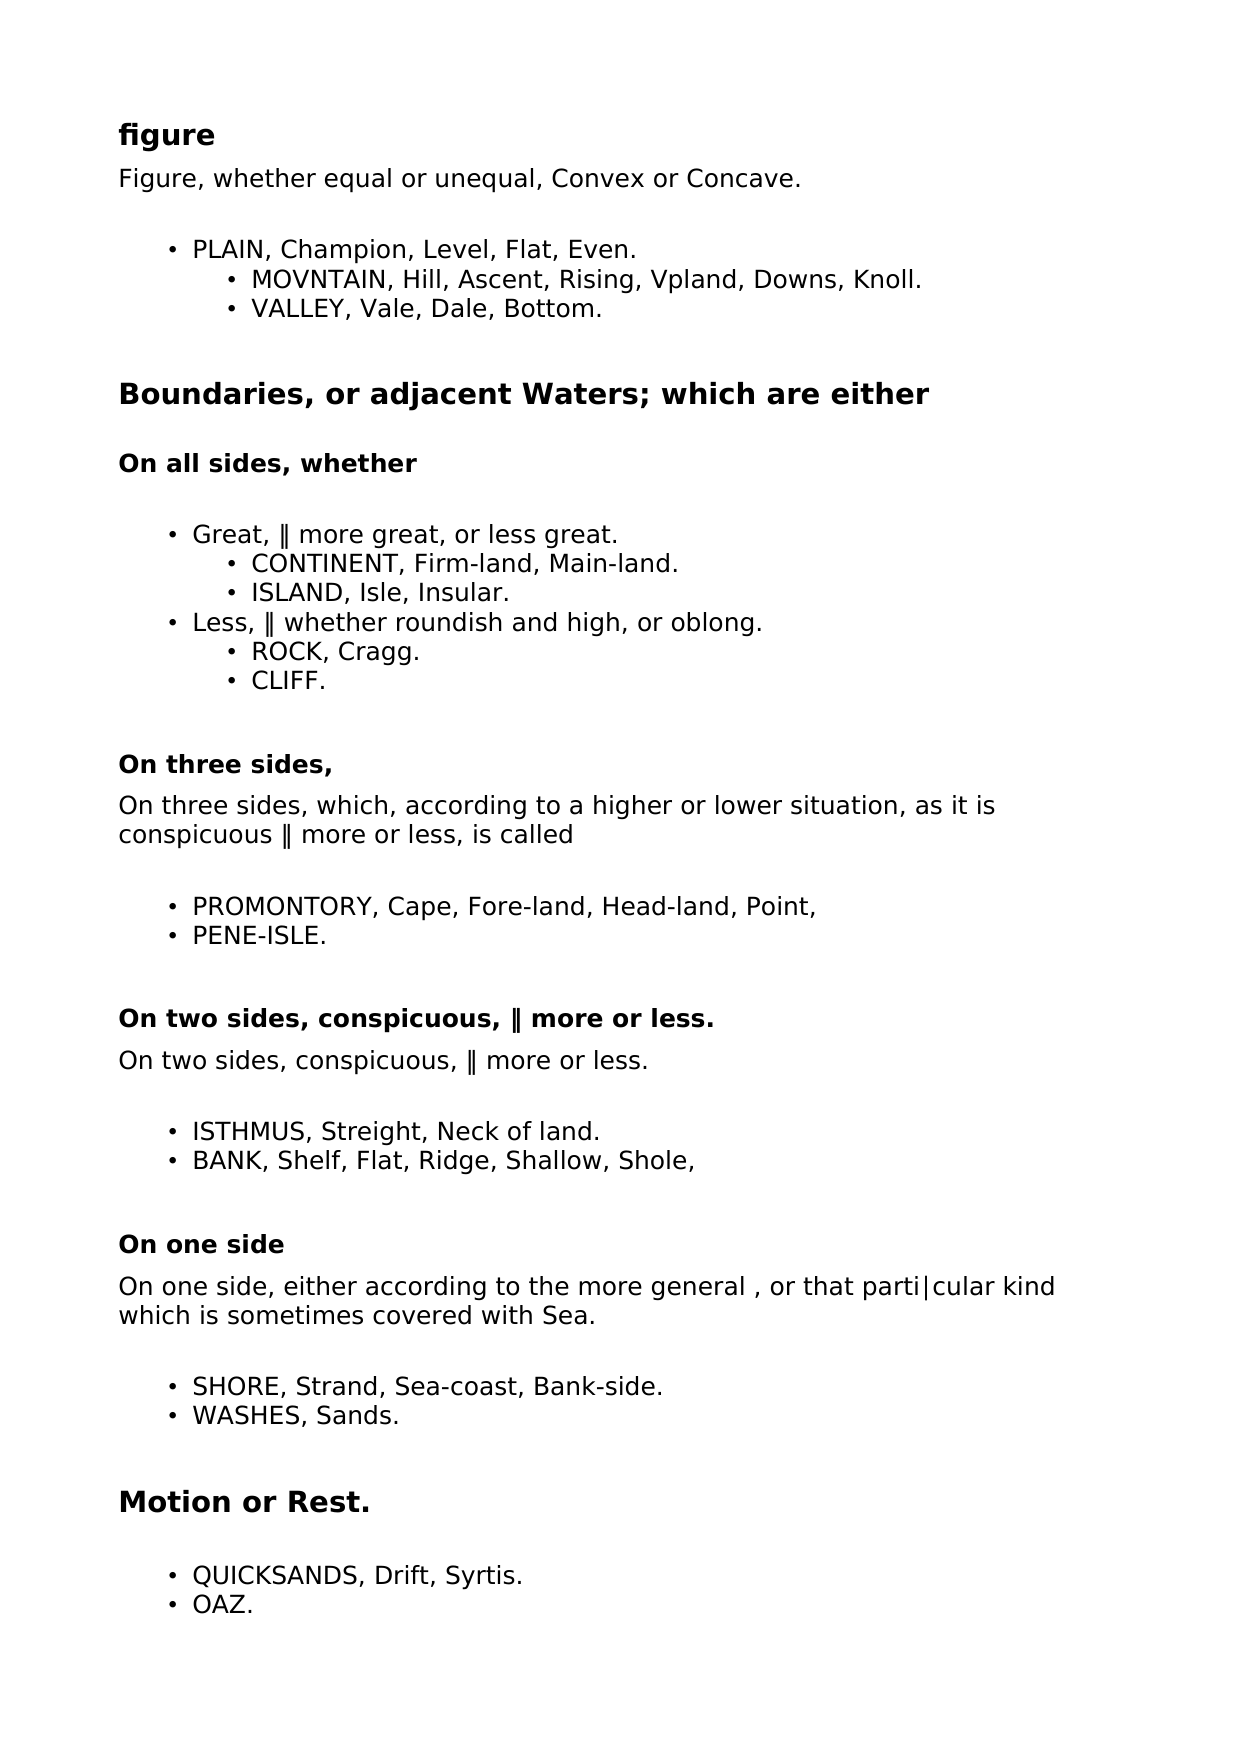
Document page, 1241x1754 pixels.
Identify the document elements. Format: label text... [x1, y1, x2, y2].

subtitle On three sides, [118, 750, 1122, 779]
list QUICKSANDS, Drift, Syrtis. [177, 1561, 1122, 1590]
subtitle Boundaries, or adjacent Waters; which are either [118, 378, 1122, 412]
subtitle On one side [118, 1230, 1122, 1259]
text On one side, either according to the more general , or that parti∣cular kind which is sometimes covered with Sea. [118, 1272, 1122, 1330]
subtitle On two sides, conspicuous, ‖ more or less. [118, 1004, 1122, 1034]
list ISLAND, Isle, Insular. [236, 579, 1122, 608]
list Great, ‖ more great, or less great. [177, 520, 1122, 549]
subtitle Motion or Rest. [118, 1485, 1122, 1519]
list WASHES, Sands. [177, 1401, 1122, 1431]
list CONTINENT, Firm-land, Main-land. [236, 549, 1122, 579]
list VALLEY, Vale, Dale, Bottom. [236, 294, 1122, 323]
subtitle figure [118, 118, 1122, 152]
list CLIFF. [236, 666, 1122, 695]
list PROMONTORY, Cape, Fore-land, Head-land, Point, [177, 892, 1122, 921]
text Figure, whether equal or unequal, Convex or Concave. [118, 164, 1122, 194]
list Less, ‖ whether roundish and high, or oblong. [177, 608, 1122, 637]
list PLAIN, Champion, Level, Flat, Even. [177, 236, 1122, 265]
list ISTHMUS, Streight, Neck of land. [177, 1117, 1122, 1147]
list OAZ. [177, 1590, 1122, 1619]
list SHORE, Strand, Sea-coast, Bank-side. [177, 1372, 1122, 1401]
subtitle On all sides, whether [118, 449, 1122, 478]
text On two sides, conspicuous, ‖ more or less. [118, 1046, 1122, 1075]
list ROCK, Cragg. [236, 637, 1122, 666]
list PENE-ISLE. [177, 921, 1122, 950]
list MOVNTAIN, Hill, Ascent, Rising, Vpland, Downs, Knoll. [236, 265, 1122, 294]
text On three sides, which, according to a higher or lower situation, as it is conspicuous ‖ more or less, is called [118, 791, 1122, 850]
list BANK, Shelf, Flat, Ridge, Shallow, Shole, [177, 1147, 1122, 1176]
